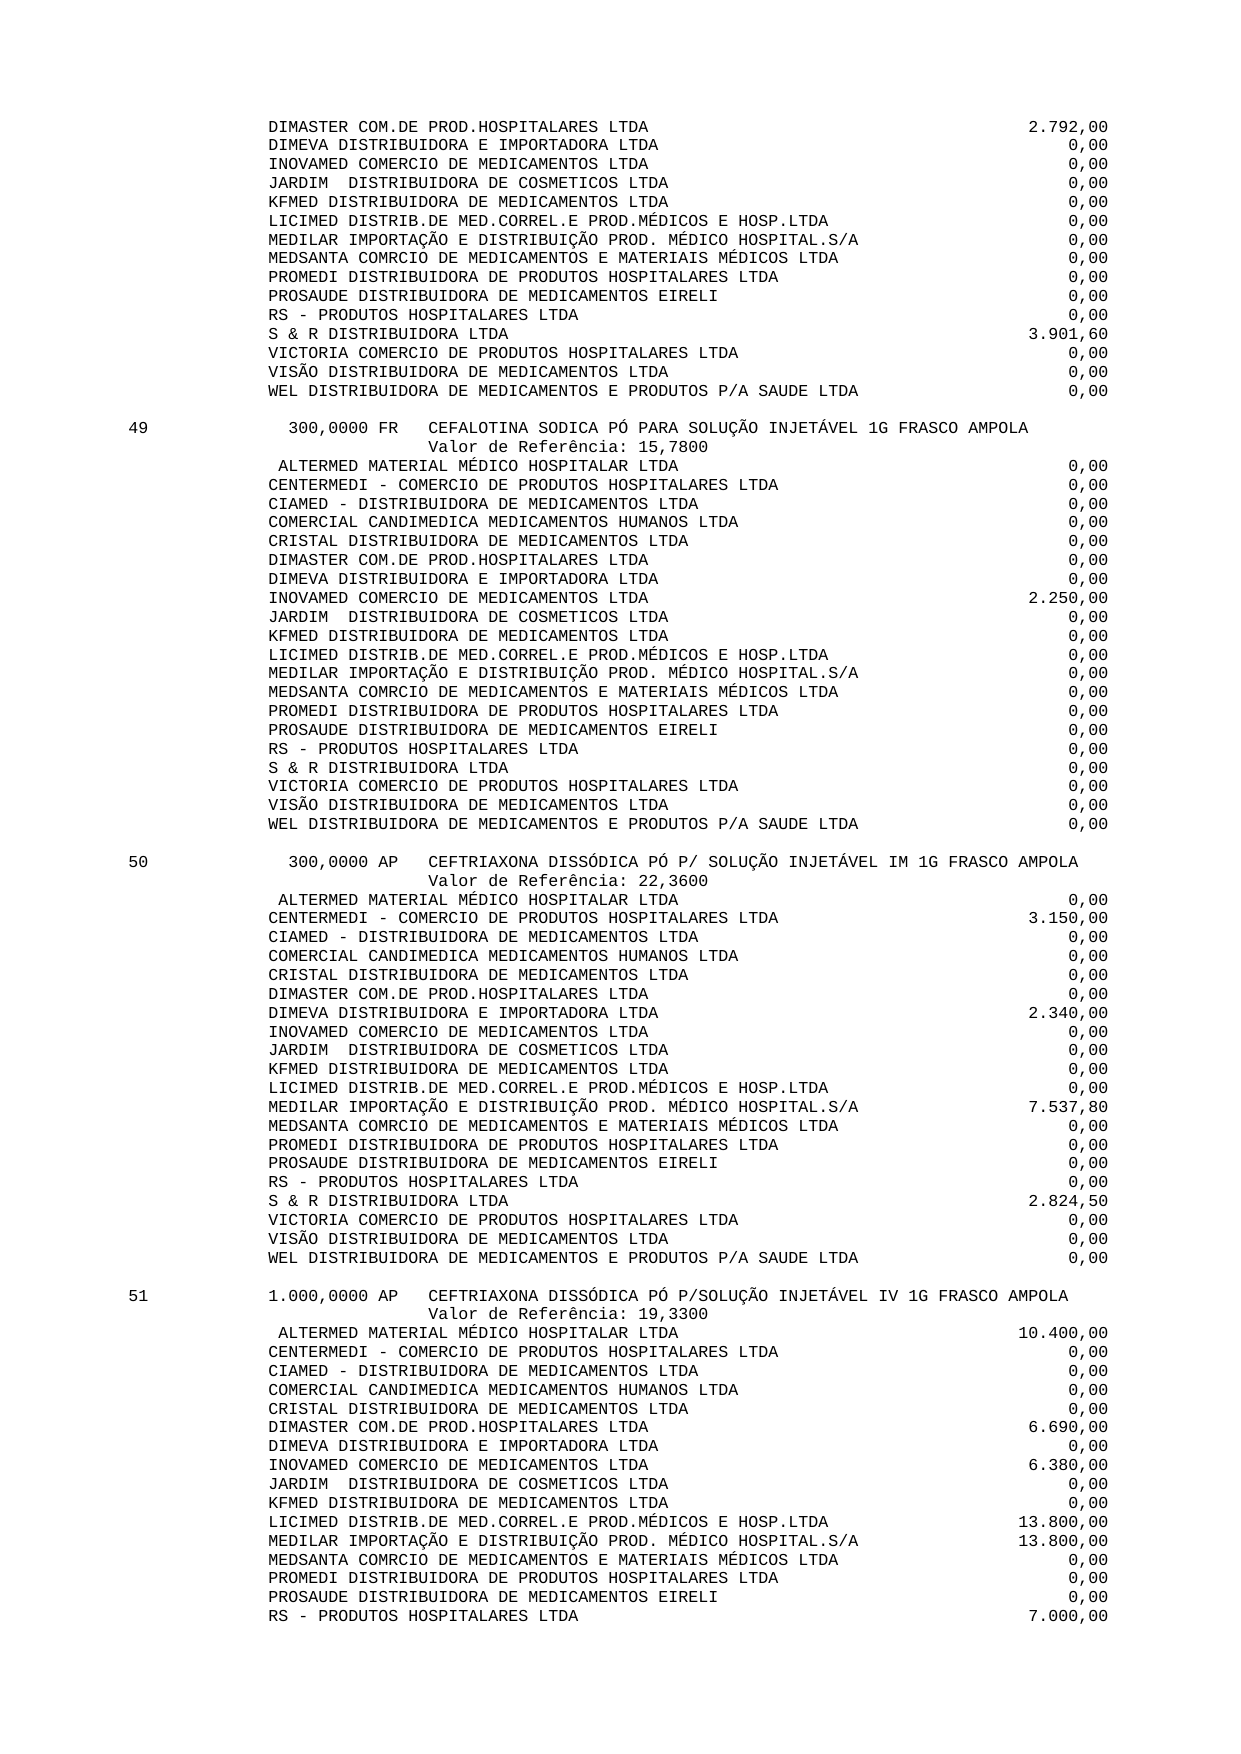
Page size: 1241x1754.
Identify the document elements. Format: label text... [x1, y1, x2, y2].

text DIMASTER COM.DE PROD.HOSPITALARES LTDA 2.792,00 DIMEVA DISTRIBUIDORA E IMPORTADORA LTDA 0,00 INOVAMED COMERCIO DE MEDICAMENTOS LTDA 0,00 JARDIM DISTRIBUIDORA DE COSMETICOS LTDA 0,00 KFMED DISTRIBUIDORA DE MEDICAMENTOS LTDA 0,00 LICIMED DISTRIB.DE MED.CORREL.E PROD.MÉDICOS E HOSP.LTDA 0,00 MEDILAR IMPORTAÇÃO E DISTRIBUIÇÃO PROD. MÉDICO HOSPITAL.S/A 0,00 MEDSANTA COMRCIO DE MEDICAMENTOS E MATERIAIS MÉDICOS LTDA 0,00 PROMEDI DISTRIBUIDORA DE PRODUTOS HOSPITALARES LTDA 0,00 PROSAUDE DISTRIBUIDORA DE MEDICAMENTOS EIRELI 0,00 RS - PRODUTOS HOSPITALARES LTDA 0,00 S & R DISTRIBUIDORA LTDA 3.901,60 VICTORIA COMERCIO DE PRODUTOS HOSPITALARES LTDA 0,00 VISÃO DISTRIBUIDORA DE MEDICAMENTOS LTDA 0,00 WEL DISTRIBUIDORA DE MEDICAMENTOS E PRODUTOS P/A SAUDE LTDA 0,00 49 300,0000 FR CEFALOTINA SODICA PÓ PARA SOLUÇÃO INJETÁVEL 1G FRASCO AMPOLA Valor de Referência: 15,7800 ALTERMED MATERIAL MÉDICO HOSPITALAR LTDA 0,00 CENTERMEDI - COMERCIO DE PRODUTOS HOSPITALARES LTDA 0,00 CIAMED - DISTRIBUIDORA DE MEDICAMENTOS LTDA 0,00 COMERCIAL CANDIMEDICA MEDICAMENTOS HUMANOS LTDA 0,00 CRISTAL DISTRIBUIDORA DE MEDICAMENTOS LTDA 0,00 DIMASTER COM.DE PROD.HOSPITALARES LTDA 0,00 DIMEVA DISTRIBUIDORA E IMPORTADORA LTDA 0,00 INOVAMED COMERCIO DE MEDICAMENTOS LTDA 2.250,00 JARDIM DISTRIBUIDORA DE COSMETICOS LTDA 0,00 KFMED DISTRIBUIDORA DE MEDICAMENTOS LTDA 0,00 LICIMED DISTRIB.DE MED.CORREL.E PROD.MÉDICOS E HOSP.LTDA 0,00 MEDILAR IMPORTAÇÃO E DISTRIBUIÇÃO PROD. MÉDICO HOSPITAL.S/A 0,00 MEDSANTA COMRCIO DE MEDICAMENTOS E MATERIAIS MÉDICOS LTDA 0,00 PROMEDI DISTRIBUIDORA DE PRODUTOS HOSPITALARES LTDA 0,00 PROSAUDE DISTRIBUIDORA DE MEDICAMENTOS EIRELI 0,00 RS - PRODUTOS HOSPITALARES LTDA 0,00 S & R DISTRIBUIDORA LTDA 0,00 VICTORIA COMERCIO DE PRODUTOS HOSPITALARES LTDA 0,00 VISÃO DISTRIBUIDORA DE MEDICAMENTOS LTDA 0,00 WEL DISTRIBUIDORA DE MEDICAMENTOS E PRODUTOS P/A SAUDE LTDA 0,00 50 300,0000 AP CEFTRIAXONA DISSÓDICA PÓ P/ SOLUÇÃO INJETÁVEL IM 1G FRASCO AMPOLA Valor de Referência: 22,3600 ALTERMED MATERIAL MÉDICO HOSPITALAR LTDA 0,00 CENTERMEDI - COMERCIO DE PRODUTOS HOSPITALARES LTDA 3.150,00 CIAMED - DISTRIBUIDORA DE MEDICAMENTOS LTDA 0,00 COMERCIAL CANDIMEDICA MEDICAMENTOS HUMANOS LTDA 0,00 CRISTAL DISTRIBUIDORA DE MEDICAMENTOS LTDA 0,00 DIMASTER COM.DE PROD.HOSPITALARES LTDA 0,00 DIMEVA DISTRIBUIDORA E IMPORTADORA LTDA 2.340,00 INOVAMED COMERCIO DE MEDICAMENTOS LTDA 0,00 JARDIM DISTRIBUIDORA DE COSMETICOS LTDA 0,00 KFMED DISTRIBUIDORA DE MEDICAMENTOS LTDA 0,00 LICIMED DISTRIB.DE MED.CORREL.E PROD.MÉDICOS E HOSP.LTDA 0,00 MEDILAR IMPORTAÇÃO E DISTRIBUIÇÃO PROD. MÉDICO HOSPITAL.S/A 7.537,80 MEDSANTA COMRCIO DE MEDICAMENTOS E MATERIAIS MÉDICOS LTDA 0,00 PROMEDI DISTRIBUIDORA DE PRODUTOS HOSPITALARES LTDA 0,00 PROSAUDE DISTRIBUIDORA DE MEDICAMENTOS EIRELI 0,00 RS - PRODUTOS HOSPITALARES LTDA 0,00 S & R DISTRIBUIDORA LTDA 2.824,50 VICTORIA COMERCIO DE PRODUTOS HOSPITALARES LTDA 0,00 VISÃO DISTRIBUIDORA DE MEDICAMENTOS LTDA 0,00 WEL DISTRIBUIDORA DE MEDICAMENTOS E PRODUTOS P/A SAUDE LTDA 0,00 51 1.000,0000 AP CEFTRIAXONA DISSÓDICA PÓ P/SOLUÇÃO INJETÁVEL IV 1G FRASCO AMPOLA Valor de Referência: 19,3300 ALTERMED MATERIAL MÉDICO HOSPITALAR LTDA 10.400,00 CENTERMEDI - COMERCIO DE PRODUTOS HOSPITALARES LTDA 0,00 CIAMED - DISTRIBUIDORA DE MEDICAMENTOS LTDA 0,00 COMERCIAL CANDIMEDICA MEDICAMENTOS HUMANOS LTDA 0,00 CRISTAL DISTRIBUIDORA DE MEDICAMENTOS LTDA 0,00 DIMASTER COM.DE PROD.HOSPITALARES LTDA 6.690,00 DIMEVA DISTRIBUIDORA E IMPORTADORA LTDA 0,00 INOVAMED COMERCIO DE MEDICAMENTOS LTDA 6.380,00 JARDIM DISTRIBUIDORA DE COSMETICOS LTDA 0,00 KFMED DISTRIBUIDORA DE MEDICAMENTOS LTDA 0,00 LICIMED DISTRIB.DE MED.CORREL.E PROD.MÉDICOS E HOSP.LTDA 13.800,00 MEDILAR IMPORTAÇÃO E DISTRIBUIÇÃO PROD. MÉDICO HOSPITAL.S/A 13.800,00 MEDSANTA COMRCIO DE MEDICAMENTOS E MATERIAIS MÉDICOS LTDA 0,00 PROMEDI DISTRIBUIDORA DE PRODUTOS HOSPITALARES LTDA 0,00 PROSAUDE DISTRIBUIDORA DE MEDICAMENTOS EIRELI 0,00 RS - PRODUTOS HOSPITALARES LTDA 7.000,00 [118, 118, 1122, 1626]
